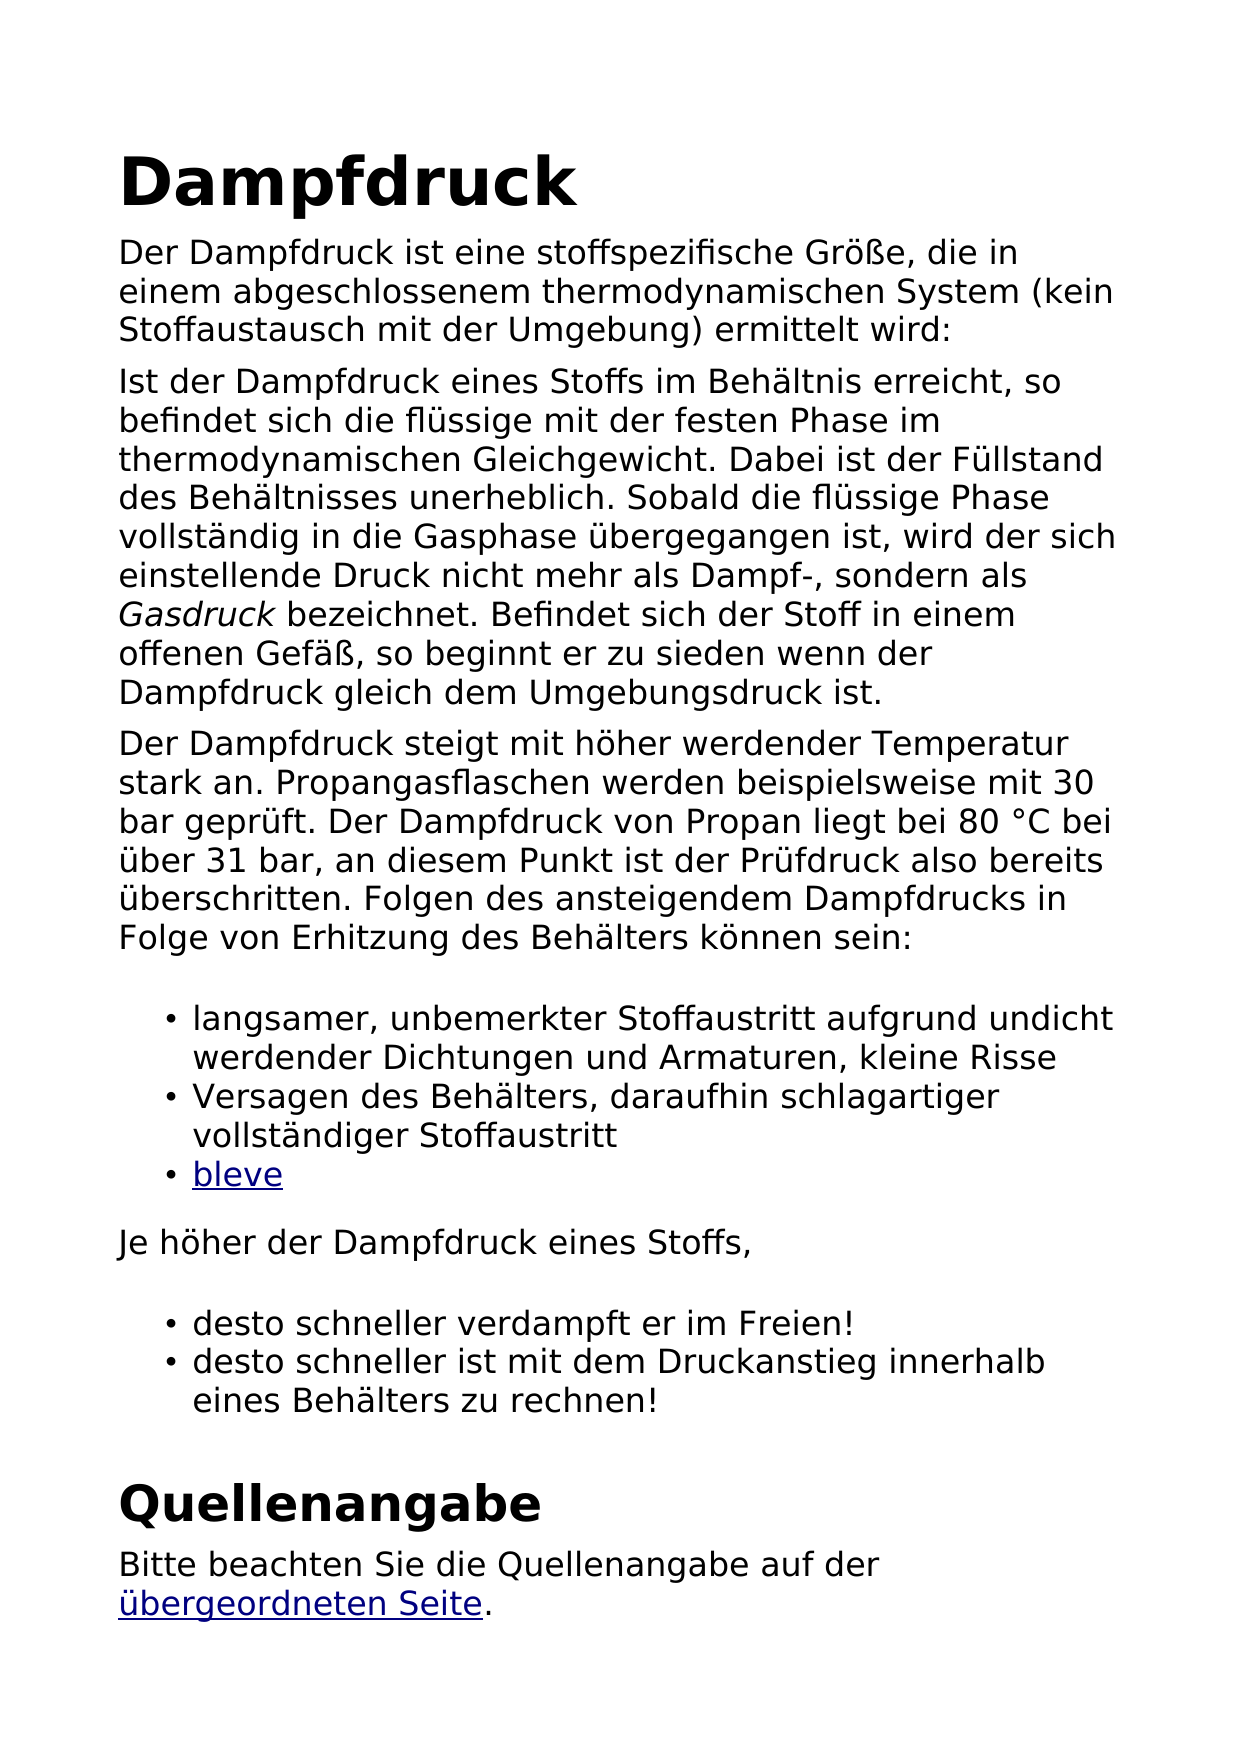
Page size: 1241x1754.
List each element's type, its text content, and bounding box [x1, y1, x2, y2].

text Ist der Dampfdruck eines Stoffs im Behältnis erreicht, so befindet sich die flüssige mit der festen Phase im thermodynamischen Gleichgewicht. Dabei ist der Füllstand des Behältnisses unerheblich. Sobald die flüssige Phase vollständig in die Gasphase übergegangen ist, wird der sich einstellende Druck nicht mehr als Dampf-, sondern als Gasdruck bezeichnet. Befindet sich der Stoff in einem offenen Gefäß, so beginnt er zu sieden wenn der Dampfdruck gleich dem Umgebungsdruck ist. [118, 362, 1122, 712]
list desto schneller ist mit dem Druckanstieg innerhalb eines Behälters zu rechnen! [177, 1343, 1122, 1421]
list Versagen des Behälters, daraufhin schlagartiger vollständiger Stoffaustritt [177, 1077, 1122, 1155]
list langsamer, unbemerkter Stoffaustritt aufgrund undicht werdender Dichtungen und Armaturen, kleine Risse [177, 999, 1122, 1077]
text Bitte beachten Sie die Quellenangabe auf der übergeordneten Seite. [118, 1546, 1122, 1624]
list bleve [177, 1155, 1122, 1194]
text Je höher der Dampfdruck eines Stoffs, [118, 1223, 1122, 1262]
text Der Dampfdruck steigt mit höher werdender Temperatur stark an. Propangasflaschen werden beispielsweise mit 30 bar geprüft. Der Dampfdruck von Propan liegt bei 80 °C bei über 31 bar, an diesem Punkt ist der Prüfdruck also bereits überschritten. Folgen des ansteigendem Dampfdrucks in Folge von Erhitzung des Behälters können sein: [118, 724, 1122, 958]
subtitle Quellenangabe [118, 1475, 1122, 1533]
list desto schneller verdampft er im Freien! [177, 1304, 1122, 1343]
subtitle Dampfdruck [118, 143, 1122, 221]
text Der Dampfdruck ist eine stoffspezifische Größe, die in einem abgeschlossenem thermodynamischen System (kein Stoffaustausch mit der Umgebung) ermittelt wird: [118, 233, 1122, 350]
